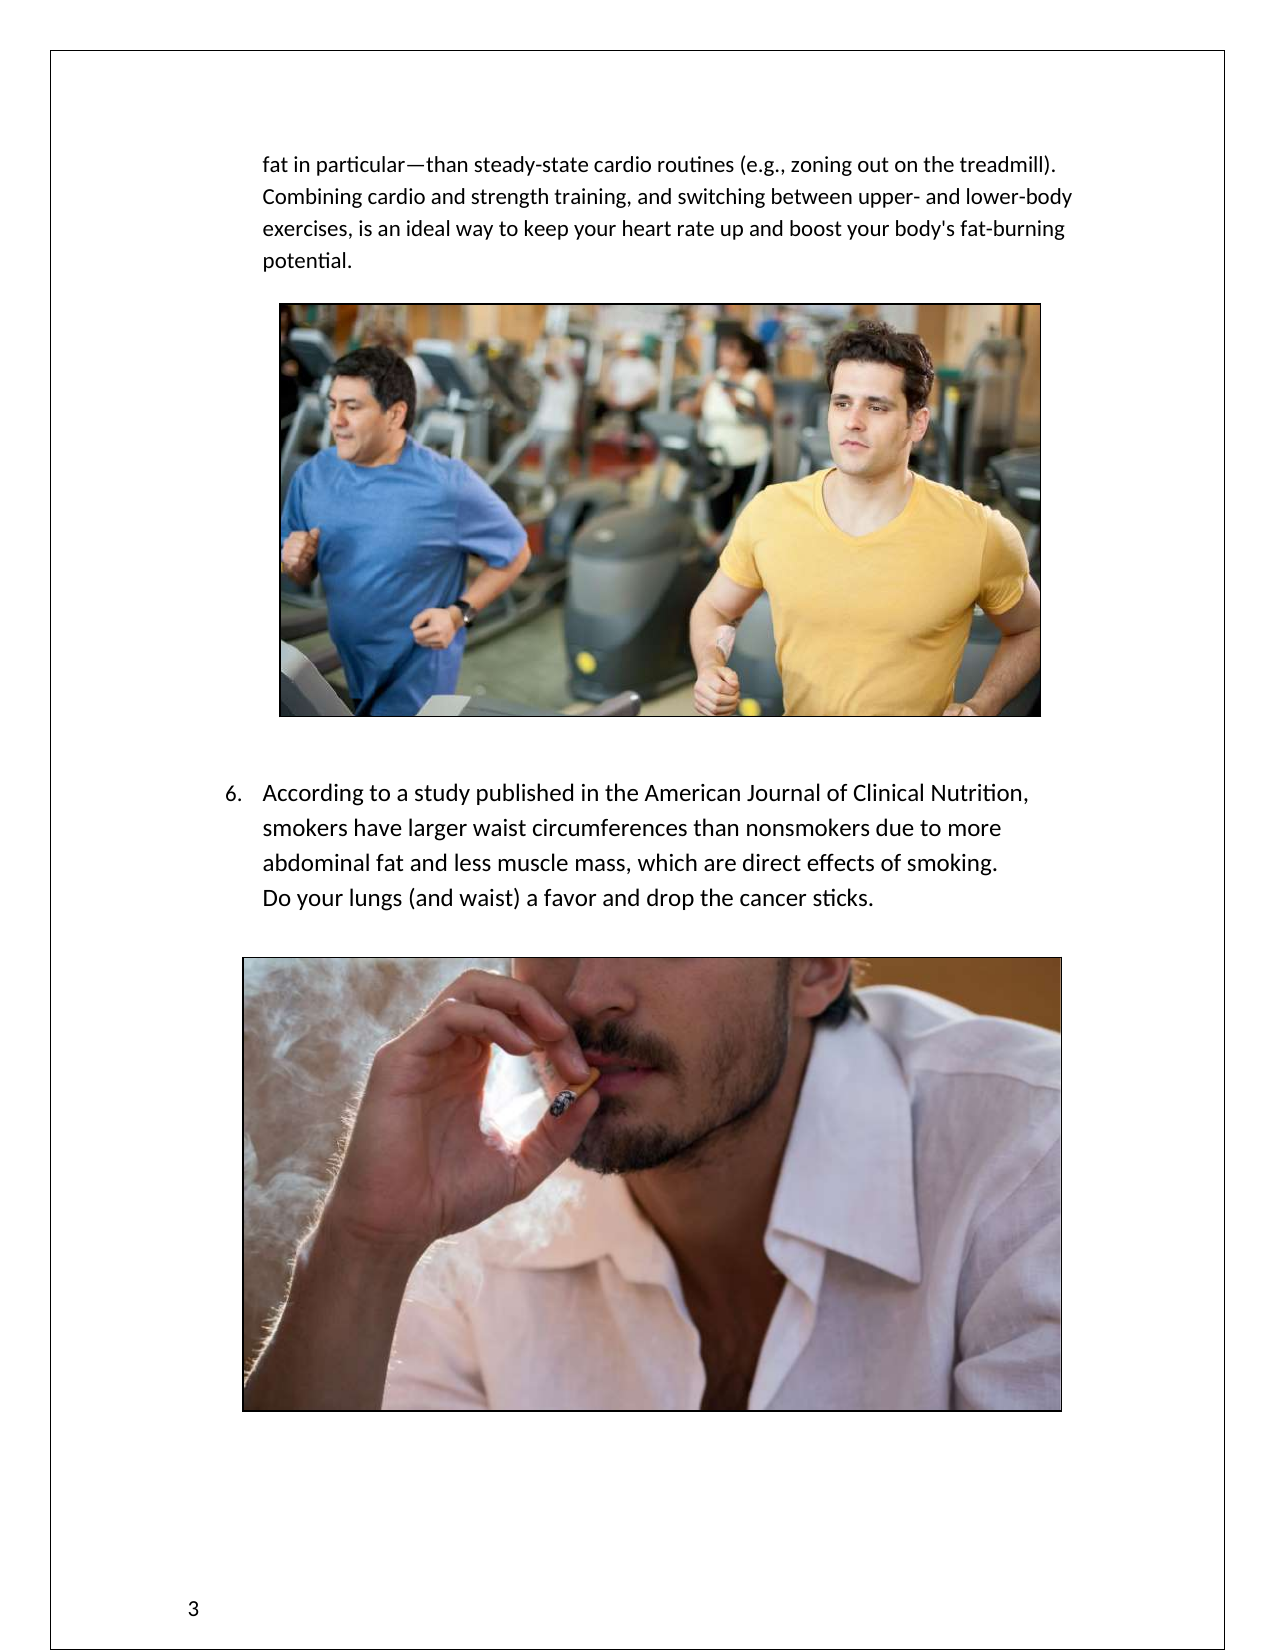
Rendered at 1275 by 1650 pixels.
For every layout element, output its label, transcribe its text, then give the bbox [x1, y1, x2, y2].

list fat in particular—than steady-state cardio routines (e.g., zoning out on the treadmill). Combining cardio and strength training, and switching between upper- and lower-body exercises, is an ideal way to keep your heart rate up and boost your body's fat-burning potential. [225, 150, 1087, 274]
list According to a study published in the American Journal of Clinical Nutrition, smokers have larger waist circumferences than nonsmokers due to more abdominal fat and less muscle mass, which are direct effects of smoking. Do your lungs (and waist) a favor and drop the cancer sticks. [225, 777, 1087, 912]
picture [244, 958, 1061, 1410]
picture [281, 305, 1040, 716]
